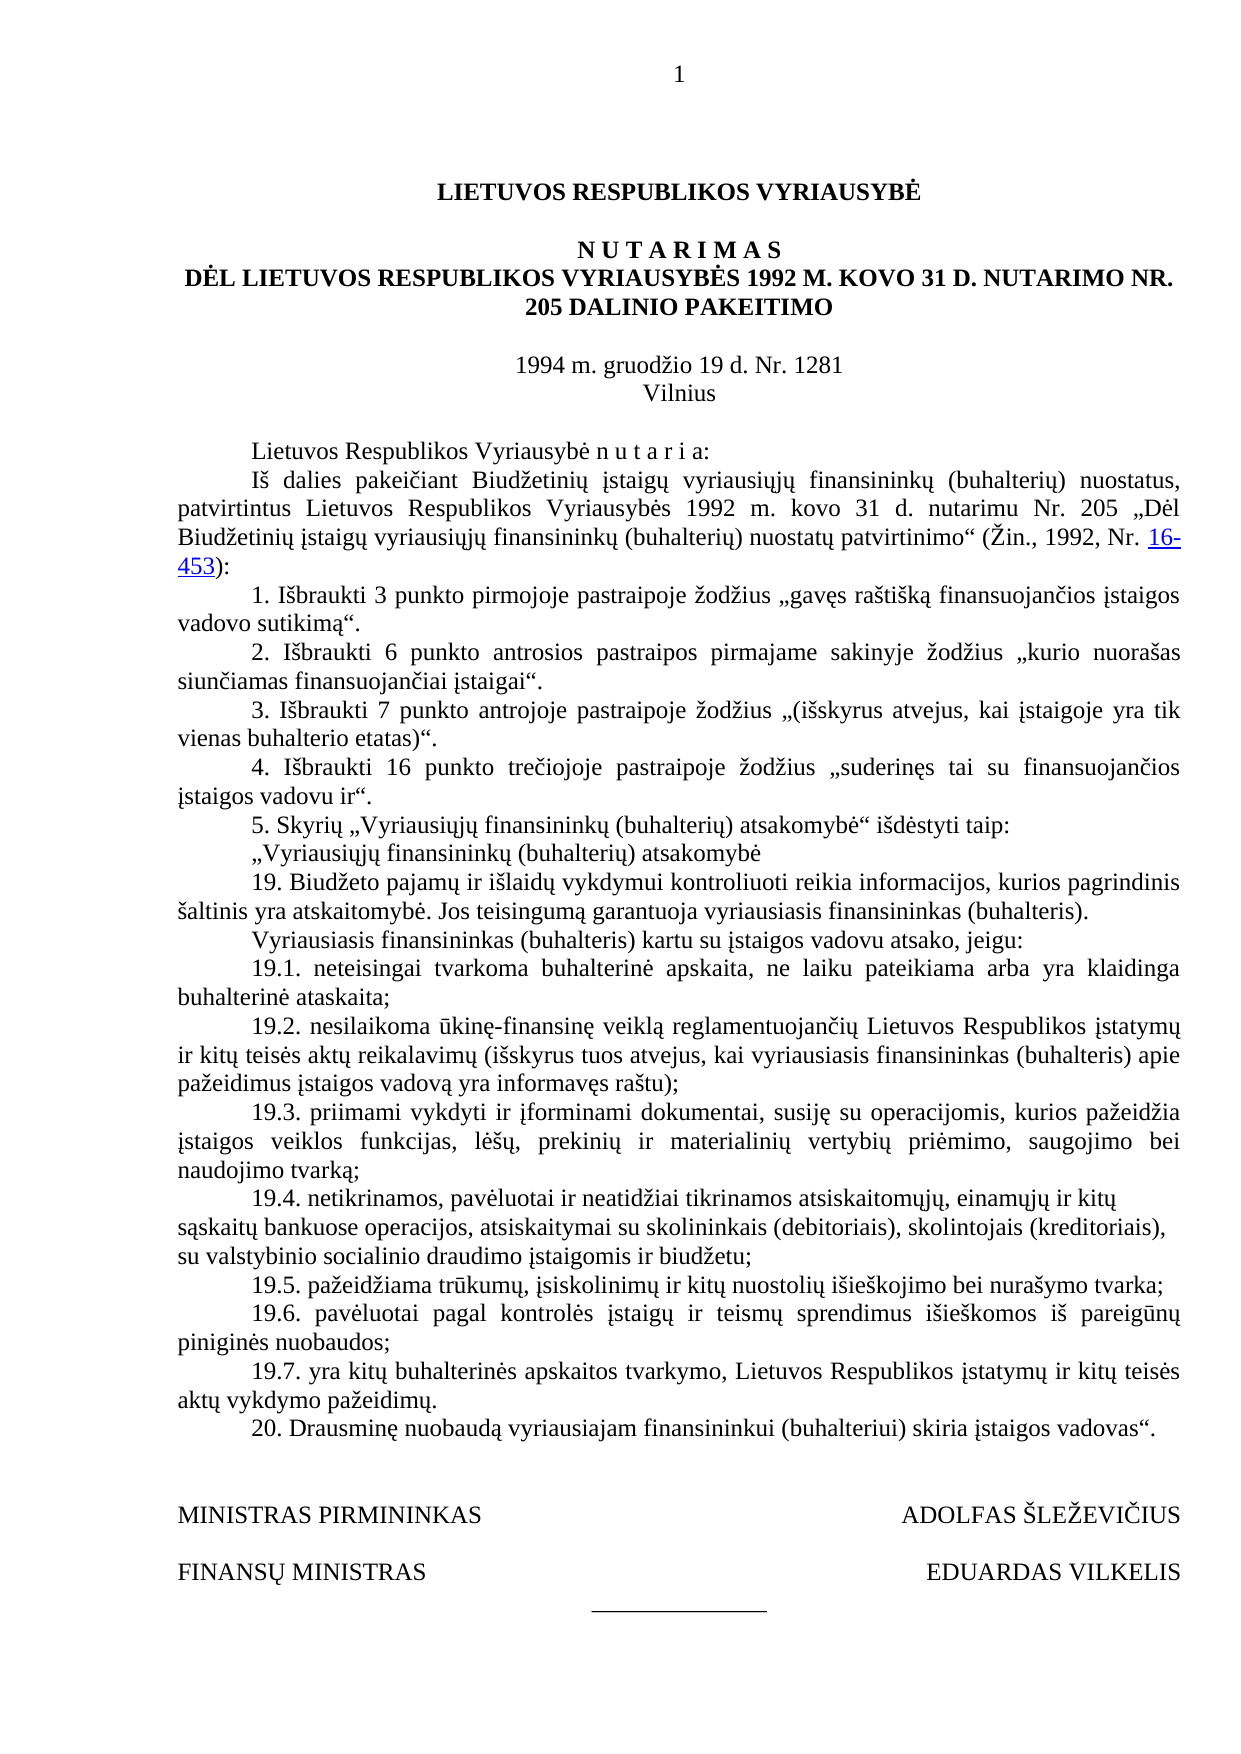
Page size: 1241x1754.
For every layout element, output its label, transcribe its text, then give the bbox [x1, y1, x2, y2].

text Iš dalies pakeičiant Biudžetinių įstaigų vyriausiųjų finansininkų (buhalterių) nuostatus, patvirtintus Lietuvos Respublikos Vyriausybės 1992 m. kovo 31 d. nutarimu Nr. 205 „Dėl Biudžetinių įstaigų vyriausiųjų finansininkų (buhalterių) nuostatų patvirtinimo“ (Žin., 1992, Nr. 16-453): [177, 465, 1181, 580]
text 19.6. pavėluotai pagal kontrolės įstaigų ir teismų sprendimus išieškomos iš pareigūnų piniginės nuobaudos; [177, 1298, 1181, 1356]
text Vyriausiasis finansininkas (buhalteris) kartu su įstaigos vadovu atsako, jeigu: [177, 925, 1181, 953]
text 19.1. neteisingai tvarkoma buhalterinė apskaita, ne laiku pateikiama arba yra klaidinga buhalterinė ataskaita; [177, 953, 1181, 1011]
text 3. Išbraukti 7 punkto antrojoje pastraipoje žodžius „(išskyrus atvejus, kai įstaigoje yra tik vienas buhalterio etatas)“. [177, 695, 1181, 752]
text 20. Drausminę nuobaudą vyriausiajam finansininkui (buhalteriui) skiria įstaigos vadovas“. [177, 1413, 1181, 1442]
text 4. Išbraukti 16 punkto trečiojoje pastraipoje žodžius „suderinęs tai su finansuojančios įstaigos vadovu ir“. [177, 752, 1181, 810]
text 1994 m. gruodžio 19 d. Nr. 1281 [177, 350, 1181, 378]
text MINISTRAS PIRMININKAS ADOLFAS ŠLEŽEVIČIUS [177, 1500, 1181, 1528]
text 19. Biudžeto pajamų ir išlaidų vykdymui kontroliuoti reikia informacijos, kurios pagrindinis šaltinis yra atskaitomybė. Jos teisingumą garantuoja vyriausiasis finansininkas (buhalteris). [177, 867, 1181, 925]
text LIETUVOS RESPUBLIKOS VYRIAUSYBĖ [177, 177, 1181, 206]
text ______________ [177, 1586, 1181, 1615]
text 1. Išbraukti 3 punkto pirmojoje pastraipoje žodžius „gavęs raštišką finansuojančios įstaigos vadovo sutikimą“. [177, 580, 1181, 637]
text 19.4. netikrinamos, pavėluotai ir neatidžiai tikrinamos atsiskaitomųjų, einamųjų ir kitų sąskaitų bankuose operacijos, atsiskaitymai su skolininkais (debitoriais), skolintojais (kreditoriais), su valstybinio socialinio draudimo įstaigomis ir biudžetu; [177, 1183, 1181, 1270]
text „Vyriausiųjų finansininkų (buhalterių) atsakomybė [177, 838, 1181, 867]
text N U T A R I M A S [177, 235, 1181, 263]
text 19.5. pažeidžiama trūkumų, įsiskolinimų ir kitų nuostolių išieškojimo bei nurašymo tvarka; [177, 1270, 1181, 1298]
text 2. Išbraukti 6 punkto antrosios pastraipos pirmajame sakinyje žodžius „kurio nuorašas siunčiamas finansuojančiai įstaigai“. [177, 637, 1181, 695]
text Lietuvos Respublikos Vyriausybė nutaria: [177, 436, 1181, 465]
text FINANSŲ MINISTRAS EDUARDAS VILKELIS [177, 1557, 1181, 1586]
text 5. Skyrių „Vyriausiųjų finansininkų (buhalterių) atsakomybė“ išdėstyti taip: [177, 810, 1181, 838]
text Vilnius [177, 378, 1181, 407]
text DĖL LIETUVOS RESPUBLIKOS VYRIAUSYBĖS 1992 M. KOVO 31 D. NUTARIMO NR. 205 DALINIO PAKEITIMO [177, 263, 1181, 321]
text 19.7. yra kitų buhalterinės apskaitos tvarkymo, Lietuvos Respublikos įstatymų ir kitų teisės aktų vykdymo pažeidimų. [177, 1356, 1181, 1413]
text 19.3. priimami vykdyti ir įforminami dokumentai, susiję su operacijomis, kurios pažeidžia įstaigos veiklos funkcijas, lėšų, prekinių ir materialinių vertybių priėmimo, saugojimo bei naudojimo tvarką; [177, 1097, 1181, 1183]
text 19.2. nesilaikoma ūkinę-finansinę veiklą reglamentuojančių Lietuvos Respublikos įstatymų ir kitų teisės aktų reikalavimų (išskyrus tuos atvejus, kai vyriausiasis finansininkas (buhalteris) apie pažeidimus įstaigos vadovą yra informavęs raštu); [177, 1011, 1181, 1097]
